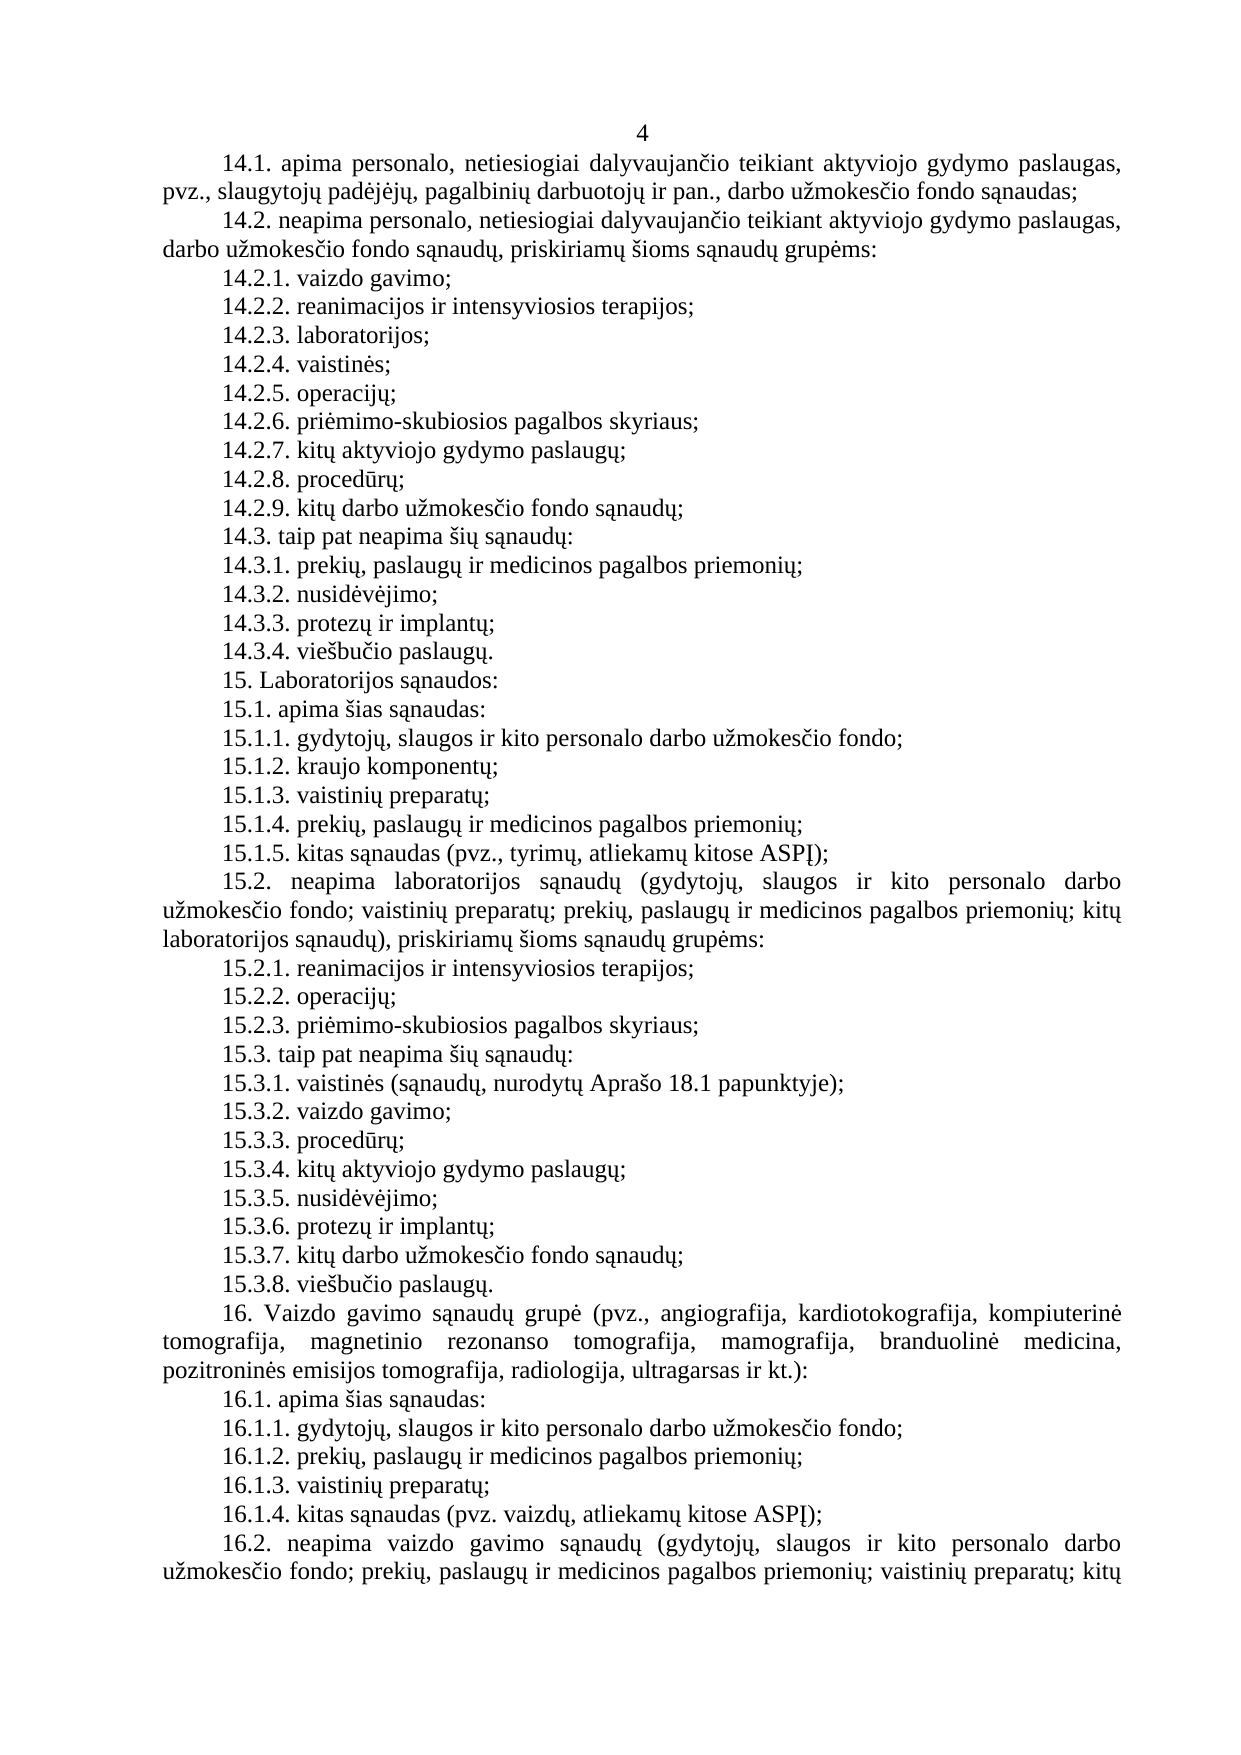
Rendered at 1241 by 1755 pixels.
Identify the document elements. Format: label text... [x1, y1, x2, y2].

text 16.1.1. gydytojų, slaugos ir kito personalo darbo užmokesčio fondo; [162, 1413, 1122, 1441]
text 15. Laboratorijos sąnaudos: [162, 665, 1122, 694]
text 14.2.7. kitų aktyviojo gydymo paslaugų; [162, 435, 1122, 464]
text 14.2. neapima personalo, netiesiogiai dalyvaujančio teikiant aktyviojo gydymo paslaugas, darbo užmokesčio fondo sąnaudų, priskiriamų šioms sąnaudų grupėms: [162, 205, 1122, 263]
text 16.2. neapima vaizdo gavimo sąnaudų (gydytojų, slaugos ir kito personalo darbo užmokesčio fondo; prekių, paslaugų ir medicinos pagalbos priemonių; vaistinių preparatų; kitų [162, 1528, 1122, 1585]
text 14.3.4. viešbučio paslaugų. [162, 636, 1122, 665]
text 15.3.6. protezų ir implantų; [162, 1211, 1122, 1240]
text 14.2.1. vaizdo gavimo; [162, 263, 1122, 291]
text 15.3.8. viešbučio paslaugų. [162, 1269, 1122, 1298]
text 14.1. apima personalo, netiesiogiai dalyvaujančio teikiant aktyviojo gydymo paslaugas, pvz., slaugytojų padėjėjų, pagalbinių darbuotojų ir pan., darbo užmokesčio fondo sąnaudas; [162, 148, 1122, 205]
text 15.1.2. kraujo komponentų; [162, 751, 1122, 780]
text 14.2.5. operacijų; [162, 378, 1122, 406]
text 15.2.1. reanimacijos ir intensyviosios terapijos; [162, 953, 1122, 981]
text 14.2.2. reanimacijos ir intensyviosios terapijos; [162, 291, 1122, 320]
text 14.3. taip pat neapima šių sąnaudų: [162, 521, 1122, 550]
text 16.1.3. vaistinių preparatų; [162, 1470, 1122, 1499]
text 15.2. neapima laboratorijos sąnaudų (gydytojų, slaugos ir kito personalo darbo užmokesčio fondo; vaistinių preparatų; prekių, paslaugų ir medicinos pagalbos priemonių; kitų laboratorijos sąnaudų), priskiriamų šioms sąnaudų grupėms: [162, 866, 1122, 953]
text 14.2.6. priėmimo-skubiosios pagalbos skyriaus; [162, 406, 1122, 435]
text 15.3.4. kitų aktyviojo gydymo paslaugų; [162, 1154, 1122, 1183]
text 14.2.8. procedūrų; [162, 464, 1122, 493]
text 15.1.3. vaistinių preparatų; [162, 780, 1122, 809]
text 16.1.4. kitas sąnaudas (pvz. vaizdų, atliekamų kitose ASPĮ); [162, 1499, 1122, 1528]
text 16. Vaizdo gavimo sąnaudų grupė (pvz., angiografija, kardiotokografija, kompiuterinė tomografija, magnetinio rezonanso tomografija, mamografija, branduolinė medicina, pozitroninės emisijos tomografija, radiologija, ultragarsas ir kt.): [162, 1298, 1122, 1384]
text 14.3.3. protezų ir implantų; [162, 608, 1122, 636]
text 15.3.3. procedūrų; [162, 1125, 1122, 1154]
text 15.1.5. kitas sąnaudas (pvz., tyrimų, atliekamų kitose ASPĮ); [162, 838, 1122, 866]
text 15.3.5. nusidėvėjimo; [162, 1183, 1122, 1211]
text 15.1.1. gydytojų, slaugos ir kito personalo darbo užmokesčio fondo; [162, 723, 1122, 751]
text 14.3.1. prekių, paslaugų ir medicinos pagalbos priemonių; [162, 550, 1122, 579]
text 16.1. apima šias sąnaudas: [162, 1384, 1122, 1413]
text 14.2.4. vaistinės; [162, 349, 1122, 378]
text 15.2.3. priėmimo-skubiosios pagalbos skyriaus; [162, 1010, 1122, 1039]
text 14.2.9. kitų darbo užmokesčio fondo sąnaudų; [162, 493, 1122, 521]
text 14.3.2. nusidėvėjimo; [162, 579, 1122, 608]
text 15.1. apima šias sąnaudas: [162, 694, 1122, 723]
text 15.1.4. prekių, paslaugų ir medicinos pagalbos priemonių; [162, 809, 1122, 838]
text 15.2.2. operacijų; [162, 981, 1122, 1010]
text 15.3. taip pat neapima šių sąnaudų: [162, 1039, 1122, 1068]
text 14.2.3. laboratorijos; [162, 320, 1122, 349]
text 15.3.2. vaizdo gavimo; [162, 1096, 1122, 1125]
text 15.3.7. kitų darbo užmokesčio fondo sąnaudų; [162, 1240, 1122, 1269]
text 15.3.1. vaistinės (sąnaudų, nurodytų Aprašo 18.1 papunktyje); [162, 1068, 1122, 1096]
text 16.1.2. prekių, paslaugų ir medicinos pagalbos priemonių; [162, 1441, 1122, 1470]
